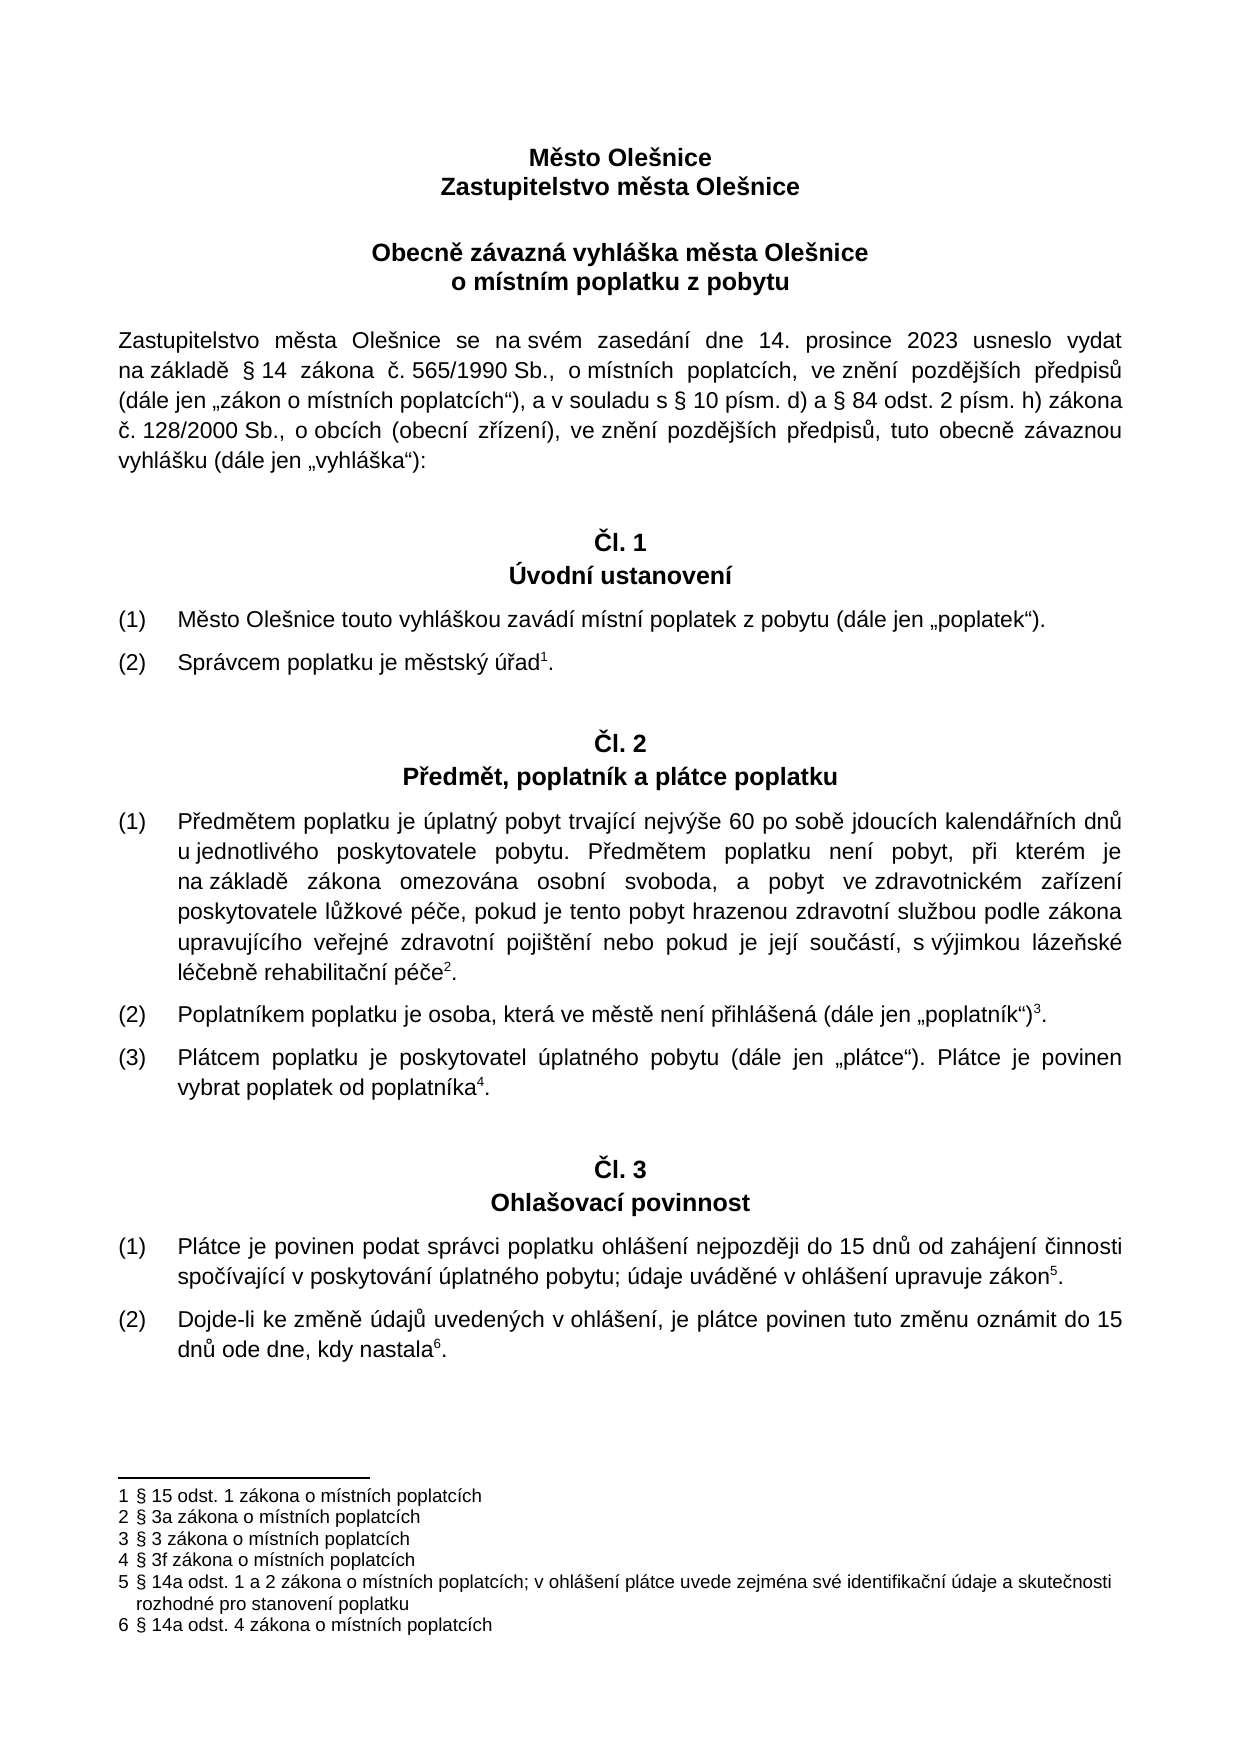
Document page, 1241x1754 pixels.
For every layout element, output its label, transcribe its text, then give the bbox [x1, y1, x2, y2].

list Správcem poplatku je městský úřad. [118, 649, 1122, 675]
list § 15 odst. 1 zákona o místních poplatcích [118, 1484, 1122, 1506]
list Dojde-li ke změně údajů uvedených v ohlášení, je plátce povinen tuto změnu oznámit do 15 dnů ode dne, kdy nastala. [118, 1306, 1122, 1363]
list § 3 zákona o místních poplatcích [118, 1528, 1122, 1549]
list § 14a odst. 1 a 2 zákona o místních poplatcích; v ohlášení plátce uvede zejména své identifikační údaje a skutečnosti rozhodné pro stanovení poplatku [118, 1571, 1122, 1614]
list § 14a odst. 4 zákona o místních poplatcích [118, 1614, 1122, 1635]
subtitle Čl. 1 Úvodní ustanovení [118, 528, 1122, 589]
subtitle Čl. 3 Ohlašovací povinnost [118, 1154, 1122, 1216]
list Plátcem poplatku je poskytovatel úplatného pobytu (dále jen „plátce“). Plátce je povinen vybrat poplatek od poplatníka. [118, 1044, 1122, 1101]
list § 3a zákona o místních poplatcích [118, 1506, 1122, 1528]
subtitle Čl. 2 Předmět, poplatník a plátce poplatku [118, 729, 1122, 791]
title Město Olešnice Zastupitelstvo města Olešnice [118, 143, 1122, 201]
list Poplatníkem poplatku je osoba, která ve městě není přihlášená (dále jen „poplatník“). [118, 1001, 1122, 1028]
list Předmětem poplatku je úplatný pobyt trvající nejvýše 60 po sobě jdoucích kalendářních dnů u jednotlivého poskytovatele pobytu. Předmětem poplatku není pobyt, při kterém je na základě zákona omezována osobní svoboda, a pobyt ve zdravotnickém zařízení poskytovatele lůžkové péče, pokud je tento pobyt hrazenou zdravotní službou podle zákona upravujícího veřejné zdravotní pojištění nebo pokud je její součástí, s výjimkou lázeňské léčebně rehabilitační péče. [118, 808, 1122, 985]
text Zastupitelstvo města Olešnice se na svém zasedání dne 14. prosince 2023 usneslo vydat na základě § 14 zákona č. 565/1990 Sb., o místních poplatcích, ve znění pozdějších předpisů (dále jen „zákon o místních poplatcích“), a v souladu s § 10 písm. d) a § 84 odst. 2 písm. h) zákona č. 128/2000 Sb., o obcích (obecní zřízení), ve znění pozdějších předpisů, tuto obecně závaznou vyhlášku (dále jen „vyhláška“): [118, 327, 1122, 474]
subtitle Obecně závazná vyhláška města Olešnice o místním poplatku z pobytu [118, 238, 1122, 295]
list Plátce je povinen podat správci poplatku ohlášení nejpozději do 15 dnů od zahájení činnosti spočívající v poskytování úplatného pobytu; údaje uváděné v ohlášení upravuje zákon. [118, 1233, 1122, 1290]
list Město Olešnice touto vyhláškou zavádí místní poplatek z pobytu (dále jen „poplatek“). [118, 606, 1122, 633]
list § 3f zákona o místních poplatcích [118, 1549, 1122, 1571]
